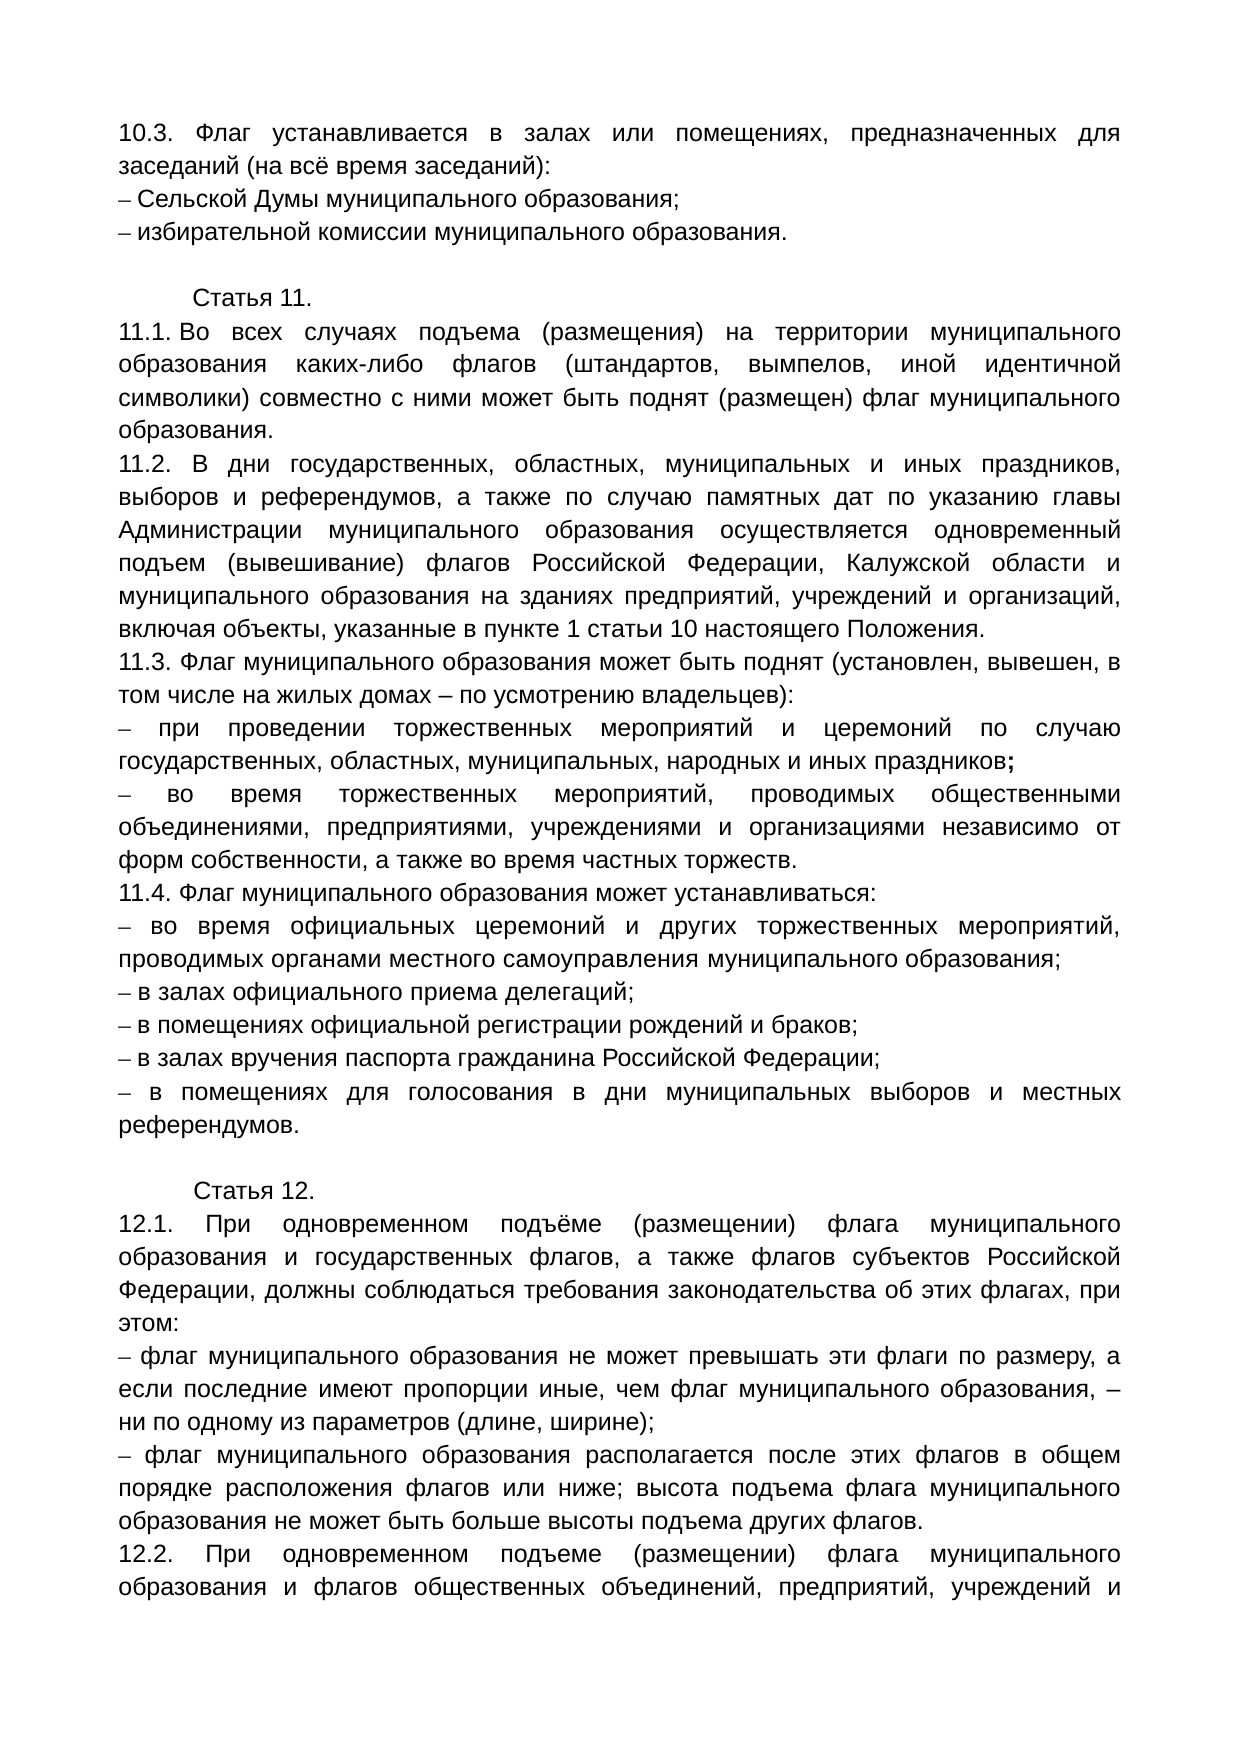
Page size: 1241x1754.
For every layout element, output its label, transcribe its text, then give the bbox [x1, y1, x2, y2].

text – в залах официального приема делегаций; [118, 977, 1122, 1006]
text – во время торжественных мероприятий, проводимых общественными объединениями, предприятиями, учреждениями и организациями независимо от форм собственности, а также во время частных торжеств. [118, 779, 1122, 874]
text – флаг муниципального образования располагается после этих флагов в общем порядке расположения флагов или ниже; высота подъема флага муниципального образования не может быть больше высоты подъема других флагов. [118, 1440, 1122, 1535]
text – в помещениях для голосования в дни муниципальных выборов и местных референдумов. [118, 1077, 1122, 1138]
text Статья 11. [118, 283, 1122, 312]
text – Сельской Думы муниципального образования; [118, 184, 1122, 213]
text – избирательной комиссии муниципального образования. [118, 217, 1122, 246]
text – в залах вручения паспорта гражданина Российской Федерации; [118, 1043, 1122, 1072]
text 11.4. Флаг муниципального образования может устанавливаться: [118, 878, 1122, 907]
text Статья 12. [118, 1176, 1122, 1204]
text 11.1. Во всех случаях подъема (размещения) на территории муниципального образования каких-либо флагов (штандартов, вымпелов, иной идентичной символики) совместно с ними может быть поднят (размещен) флаг муниципального образования. [118, 316, 1122, 444]
text 10.3. Флаг устанавливается в залах или помещениях, предназначенных для заседаний (на всё время заседаний): [118, 118, 1122, 180]
text – флаг муниципального образования не может превышать эти флаги по размеру, а если последние имеют пропорции иные, чем флаг муниципального образования, – ни по одному из параметров (длине, ширине); [118, 1341, 1122, 1436]
text 11.2. В дни государственных, областных, муниципальных и иных праздников, выборов и референдумов, а также по случаю памятных дат по указанию главы Администрации муниципального образования осуществляется одновременный подъем (вывешивание) флагов Российской Федерации, Калужской области и муниципального образования на зданиях предприятий, учреждений и организаций, включая объекты, указанные в пункте 1 статьи 10 настоящего Положения. [118, 448, 1122, 642]
text – в помещениях официальной регистрации рождений и браков; [118, 1010, 1122, 1039]
text – во время официальных церемоний и других торжественных мероприятий, проводимых органами местного самоуправления муниципального образования; [118, 911, 1122, 973]
text 12.1. При одновременном подъёме (размещении) флага муниципального образования и государственных флагов, а также флагов субъектов Российской Федерации, должны соблюдаться требования законодательства об этих флагах, при этом: [118, 1209, 1122, 1337]
text 11.3. Флаг муниципального образования может быть поднят (установлен, вывешен, в том числе на жилых домах – по усмотрению владельцев): [118, 647, 1122, 708]
text – при проведении торжественных мероприятий и церемоний по случаю государственных, областных, муниципальных, народных и иных праздников; [118, 713, 1122, 774]
text 12.2. При одновременном подъеме (размещении) флага муниципального образования и флагов общественных объединений, предприятий, учреждений и [118, 1539, 1122, 1601]
